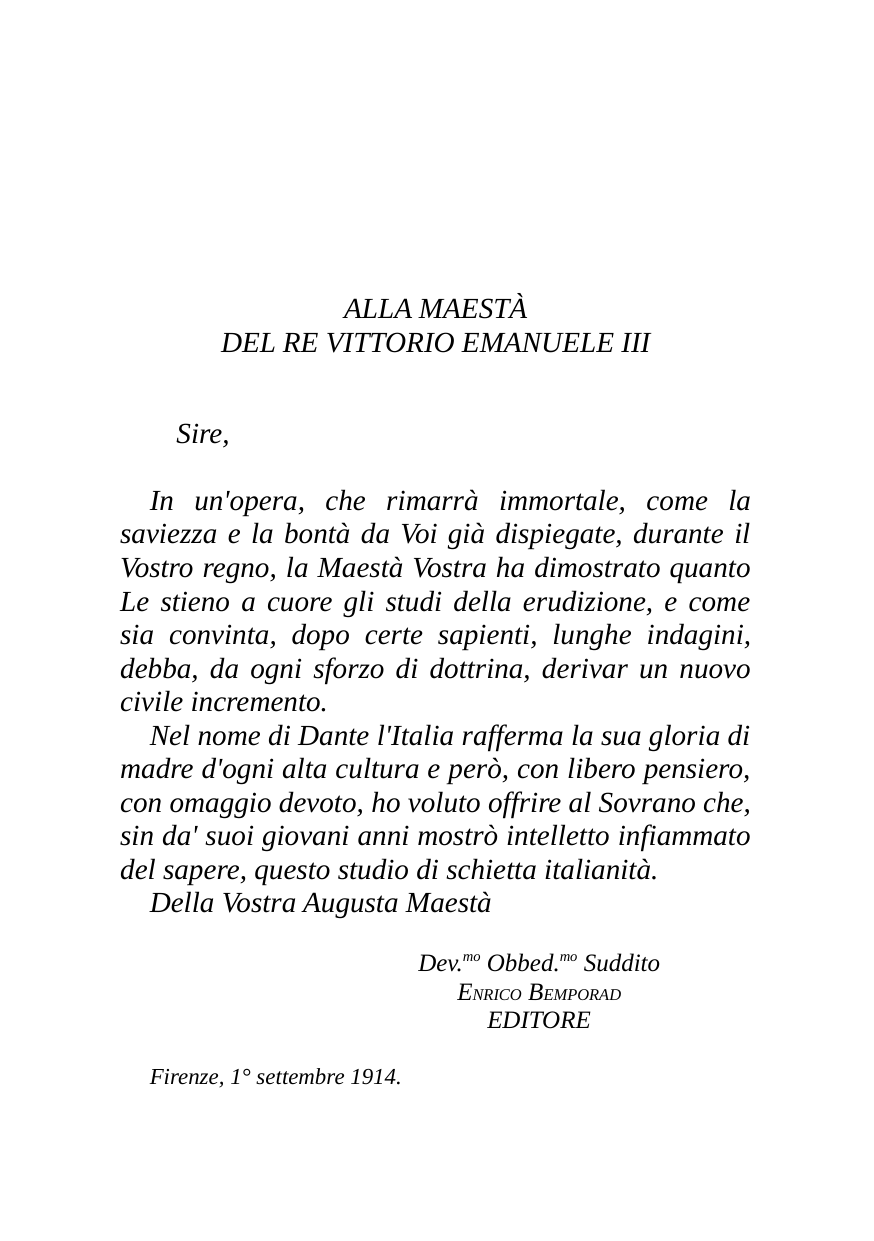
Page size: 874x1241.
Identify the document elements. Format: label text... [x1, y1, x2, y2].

text In un'opera, che rimarrà immortale, come la saviezza e la bontà da Voi già dispiegate, durante il Vostro regno, la Maestà Vostra ha dimostrato quanto Le stieno a cuore gli studi della erudizione, e come sia convinta, dopo certe sapienti, lunghe indagini, debba, da ogni sforzo di dottrina, derivar un nuovo civile incremento. [120, 483, 754, 718]
text DEL RE VITTORIO EMANUELE III [120, 325, 754, 358]
text Firenze, 1° settembre 1914. [120, 1063, 754, 1089]
text Dev.mo Obbed.mo Suddito [326, 948, 754, 977]
text Nel nome di Dante l'Italia rafferma la sua gloria di madre d'ogni alta cultura e però, con libero pensiero, con omaggio devoto, ho voluto offrire al Sovrano che, sin da' suoi giovani anni mostrò intelletto infiammato del sapere, questo studio di schietta italianità. [120, 718, 754, 886]
text ALLA MAESTÀ [120, 291, 754, 325]
text Della Vostra Augusta Maestà [120, 886, 754, 919]
text Sire, [176, 416, 754, 449]
text Enrico Bemporad [326, 977, 754, 1005]
text EDITORE [326, 1005, 754, 1034]
